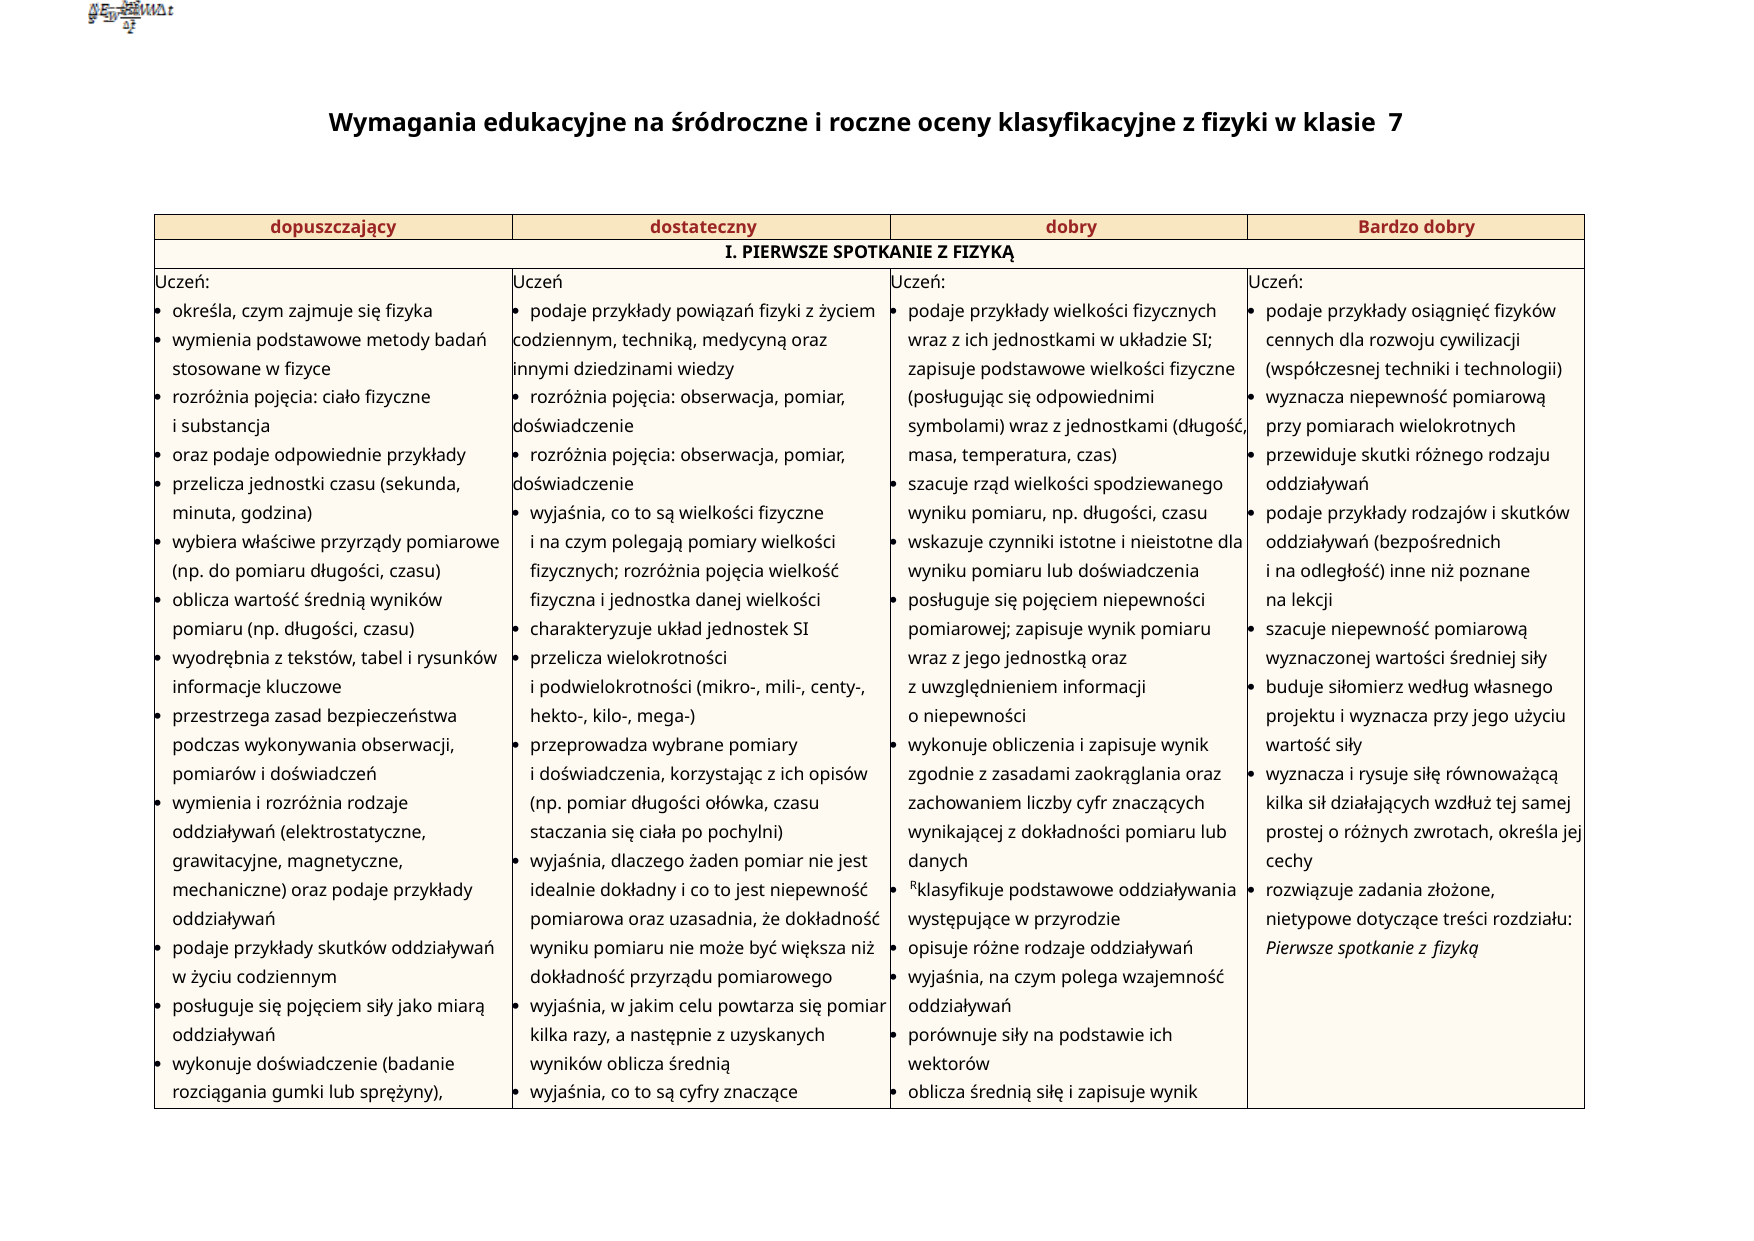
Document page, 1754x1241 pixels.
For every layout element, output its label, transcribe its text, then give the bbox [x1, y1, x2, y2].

table_header Bardzo dobry [1248, 215, 1584, 239]
table_cell I. PIERWSZE SPOTKANIE Z FIZYKĄ [155, 240, 1584, 268]
table_cell Uczeń: podaje przykłady wielkości fizycznych wraz z ich jednostkami w układzie SI; zapisuje podstawowe wielkości fizyczne (posługując się odpowiednimi symbolami) wraz z jednostkami (długość, masa, temperatura, czas) szacuje rząd wielkości spodziewanego wyniku pomiaru, np. długości, czasu wskazuje czynniki istotne i nieistotne dla wyniku pomiaru lub doświadczenia posługuje się pojęciem niepewności pomiarowej; zapisuje wynik pomiaru wraz z jego jednostką oraz z uwzględnieniem informacji o niepewności wykonuje obliczenia i zapisuje wynik zgodnie z zasadami zaokrąglania oraz zachowaniem liczby cyfr znaczących wynikającej z dokładności pomiaru lub danych Rklasyfikuje podstawowe oddziaływania występujące w przyrodzie opisuje różne rodzaje oddziaływań wyjaśnia, na czym polega wzajemność oddziaływań porównuje siły na podstawie ich wektorów oblicza średnią siłę i zapisuje wynik [891, 269, 1247, 1108]
text Wymagania edukacyjne na śródroczne i roczne oceny klasyfikacyjne z fizyki w klasie 7 [88, 104, 1651, 155]
table_cell Uczeń: określa, czym zajmuje się fizyka wymienia podstawowe metody badań stosowane w fizyce rozróżnia pojęcia: ciało fizyczne i substancja oraz podaje odpowiednie przykłady przelicza jednostki czasu (sekunda, minuta, godzina) wybiera właściwe przyrządy pomiarowe (np. do pomiaru długości, czasu) oblicza wartość średnią wyników pomiaru (np. długości, czasu) wyodrębnia z tekstów, tabel i rysunków informacje kluczowe przestrzega zasad bezpieczeństwa podczas wykonywania obserwacji, pomiarów i doświadczeń wymienia i rozróżnia rodzaje oddziaływań (elektrostatyczne, grawitacyjne, magnetyczne, mechaniczne) oraz podaje przykłady oddziaływań podaje przykłady skutków oddziaływań w życiu codziennym posługuje się pojęciem siły jako miarą oddziaływań wykonuje doświadczenie (badanie rozciągania gumki lub sprężyny), [155, 269, 512, 1108]
table_header [77, 166, 723, 189]
table_header dopuszczający [155, 215, 512, 239]
table_header dobry [891, 215, 1247, 239]
table_cell Uczeń podaje przykłady powiązań fizyki z życiem codziennym, techniką, medycyną oraz innymi dziedzinami wiedzy rozróżnia pojęcia: obserwacja, pomiar, doświadczenie rozróżnia pojęcia: obserwacja, pomiar, doświadczenie wyjaśnia, co to są wielkości fizyczne i na czym polegają pomiary wielkości fizycznych; rozróżnia pojęcia wielkość fizyczna i jednostka danej wielkości charakteryzuje układ jednostek SI przelicza wielokrotności i podwielokrotności (mikro-, mili-, centy-, hekto-, kilo-, mega-) przeprowadza wybrane pomiary i doświadczenia, korzystając z ich opisów (np. pomiar długości ołówka, czasu staczania się ciała po pochylni) wyjaśnia, dlaczego żaden pomiar nie jest idealnie dokładny i co to jest niepewność pomiarowa oraz uzasadnia, że dokładność wyniku pomiaru nie może być większa niż dokładność przyrządu pomiarowego wyjaśnia, w jakim celu powtarza się pomiar kilka razy, a następnie z uzyskanych wyników oblicza średnią wyjaśnia, co to są cyfry znaczące zaokrągla wartości wielkości fizycznych do podanej liczby cyfr znaczących wykazuje na przykładach, że oddziaływania są wzajemne wymienia i rozróżnia skutki oddziaływań (statyczne i dynamiczne) odróżnia oddziaływania bezpośrednie i na odległość, podaje odpowiednie przykłady tych oddziaływań stosuje pojącie siły jako działania skierowanego (wektor); wskazuje wartość, kierunek i zwrot wektora siły przedstawia siłę graficznie (rysuje wektor siły) doświadczalnie wyznacza wartość siły za pomocą siłomierza albo wagi analogowej lub cyfrowej (mierzy wartość siły za pomocą siłomierza) zapisuje wynik pomiaru siły wraz z jej jednostką oraz z uwzględnieniem informacji o niepewności wyznacza i rysuje siłę wypadkową dla dwóch sił o jednakowych kierunkach opisuje i rysuje siły, które się równoważą określa cechy siły wypadkowej dwóch sił działających wzdłuż tej samej prostej i siły równoważącej inną siłę podaje przykłady sił wypadkowych i równoważących się z życia codziennego przeprowadza doświadczenia: badanie różnego rodzaju oddziaływań, badanie cech sił, wyznaczanie średniej siły, wyznaczanie siły wypadkowej i siły równoważącej za pomocą siłomierza, korzystając z opisów doświadczeń opisuje przebieg przeprowadzonego doświadczenia (wyróżnia kluczowe kroki i sposób postępowania, wskazuje rolę użytych przyrządów, ilustruje wyniki) wyodrębnia z tekstów i rysunków informacje kluczowe dla opisywanego problemu rozwiązuje proste zadania dotyczące treści rozdziału: Pierwsze spotkanie z fizyką wyznaczanie siły wypadkowej i siły równoważącej za pomocą siłomierza, korzystając z opisów doświadczeń opisuje przebieg przeprowadzonego doświadczenia (wyróżnia kluczowe kroki i sposób postępowania, wskazuje rolę użytych przyrządów, ilustruje wyniki) wyodrębnia z tekstów i rysunków informacje kluczowe dla opisywanego problemu rozwiązuje proste zadania dotyczące treści rozdziału: Pierwsze spotkanie z fizyką [513, 269, 890, 1108]
table_header dostateczny [513, 215, 890, 239]
table_cell Uczeń: podaje przykłady osiągnięć fizyków cennych dla rozwoju cywilizacji (współczesnej techniki i technologii) wyznacza niepewność pomiarową przy pomiarach wielokrotnych przewiduje skutki różnego rodzaju oddziaływań podaje przykłady rodzajów i skutków oddziaływań (bezpośrednich i na odległość) inne niż poznane na lekcji szacuje niepewność pomiarową wyznaczonej wartości średniej siły buduje siłomierz według własnego projektu i wyznacza przy jego użyciu wartość siły wyznacza i rysuje siłę równoważącą kilka sił działających wzdłuż tej samej prostej o różnych zwrotach, określa jej cechy rozwiązuje zadania złożone, nietypowe dotyczące treści rozdziału: Pierwsze spotkanie z fizyką [1248, 269, 1584, 1108]
